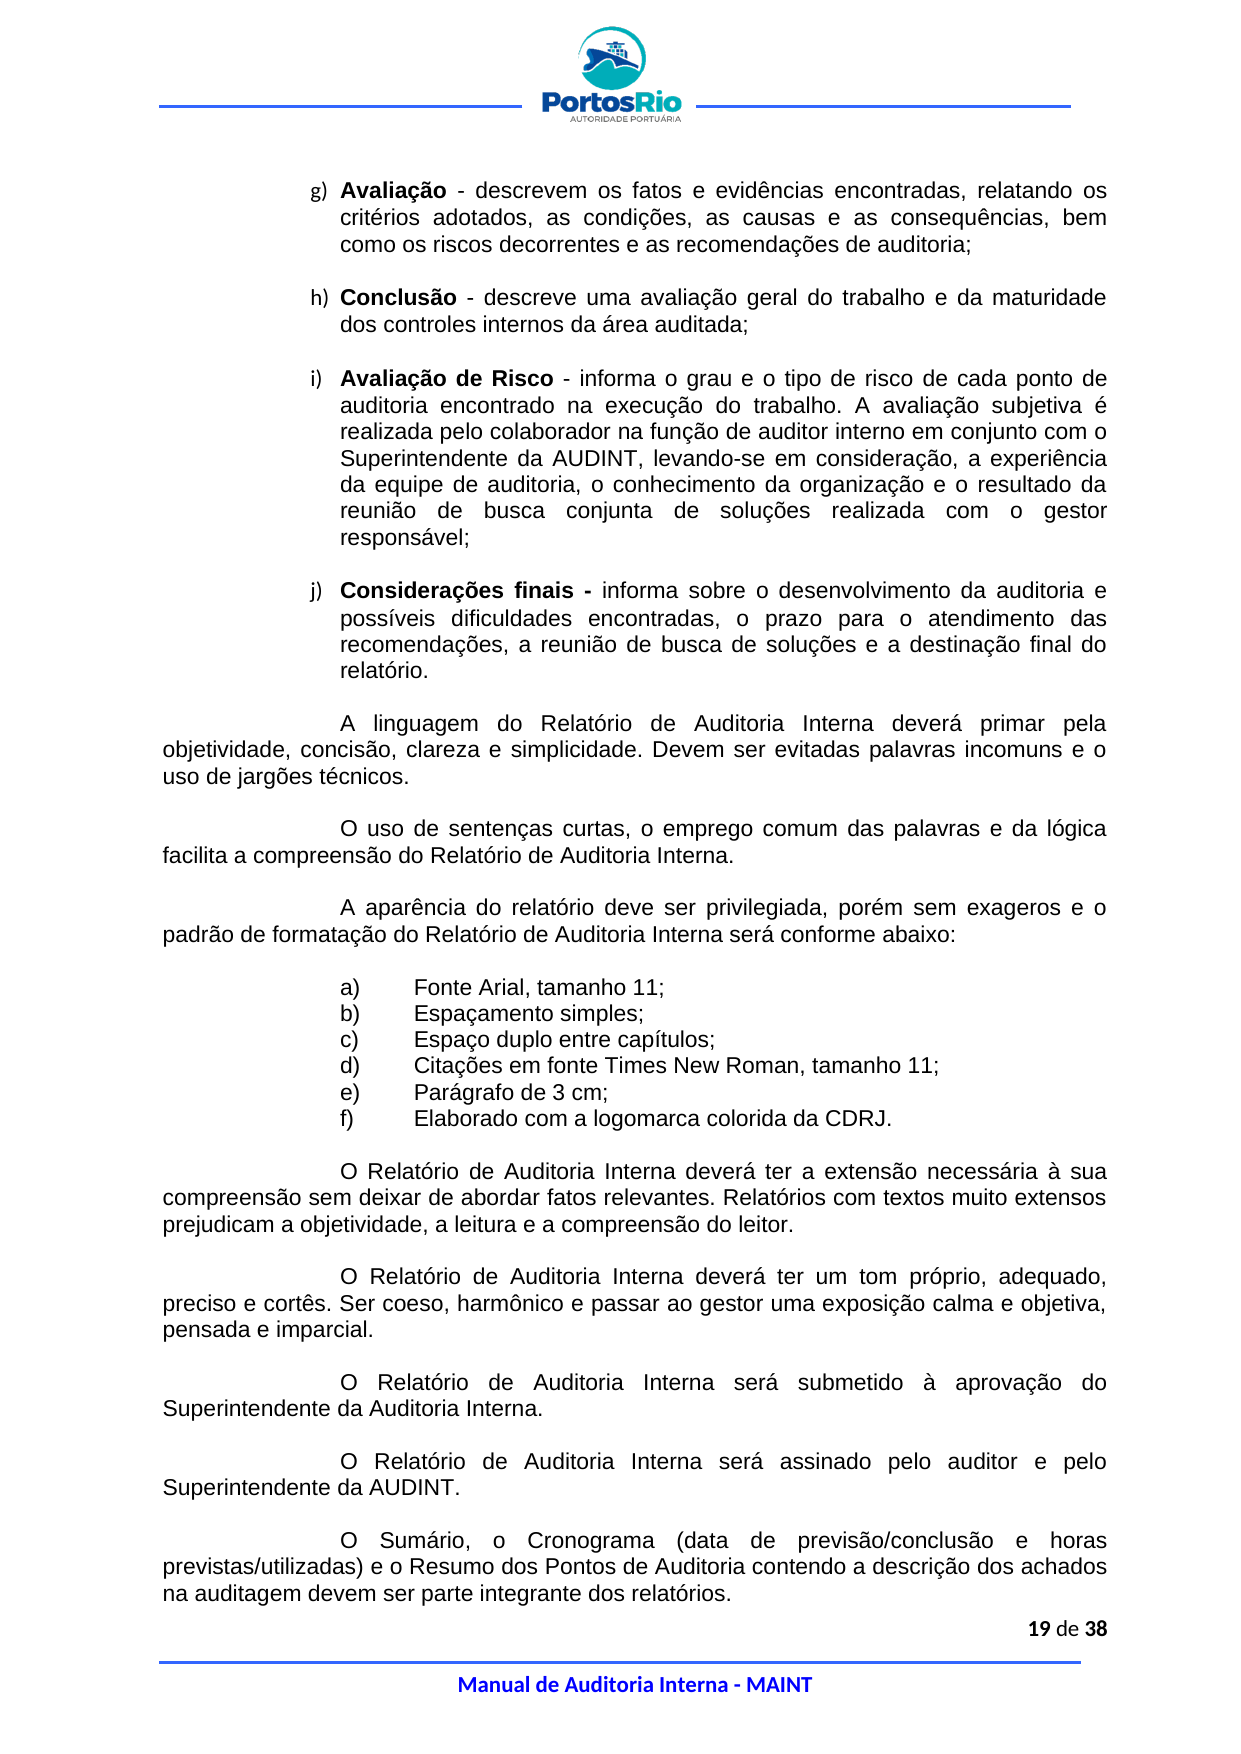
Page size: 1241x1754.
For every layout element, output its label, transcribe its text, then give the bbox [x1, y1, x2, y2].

list Considerações finais - informa sobre o desenvolvimento da auditoria e possíveis dificuldades encontradas, o prazo para o atendimento das recomendações, a reunião de busca de soluções e a destinação final do relatório. [310, 576, 1107, 683]
list Espaçamento simples; [340, 1000, 1107, 1026]
list A linguagem do Relatório de Auditoria Interna deverá primar pela objetividade, concisão, clareza e simplicidade. Devem ser evitadas palavras incomuns e o uso de jargões técnicos. [162, 710, 1107, 789]
list O Sumário, o Cronograma (data de previsão/conclusão e horas previstas/utilizadas) e o Resumo dos Pontos de Auditoria contendo a descrição dos achados na auditagem devem ser parte integrante dos relatórios. [162, 1527, 1107, 1606]
list Espaço duplo entre capítulos; [340, 1026, 1107, 1052]
list Fonte Arial, tamanho 11; [340, 973, 1107, 1000]
list O Relatório de Auditoria Interna deverá ter a extensão necessária à sua compreensão sem deixar de abordar fatos relevantes. Relatórios com textos muito extensos prejudicam a objetividade, a leitura e a compreensão do leitor. [162, 1158, 1107, 1237]
list A aparência do relatório deve ser privilegiada, porém sem exageros e o padrão de formatação do Relatório de Auditoria Interna será conforme abaixo: [162, 894, 1107, 947]
text O Relatório de Auditoria Interna será submetido à aprovação do Superintendente da Auditoria Interna. [162, 1369, 1107, 1421]
list Avaliação - descrevem os fatos e evidências encontradas, relatando os critérios adotados, as condições, as causas e as consequências, bem como os riscos decorrentes e as recomendações de auditoria; [310, 176, 1107, 257]
list Citações em fonte Times New Roman, tamanho 11; [340, 1052, 1107, 1079]
list Conclusão - descreve uma avaliação geral do trabalho e da maturidade dos controles internos da área auditada; [310, 283, 1107, 338]
list O Relatório de Auditoria Interna deverá ter um tom próprio, adequado, preciso e cortês. Ser coeso, harmônico e passar ao gestor uma exposição calma e objetiva, pensada e imparcial. [162, 1263, 1107, 1342]
list O uso de sentenças curtas, o emprego comum das palavras e da lógica facilita a compreensão do Relatório de Auditoria Interna. [162, 815, 1107, 868]
list O Relatório de Auditoria Interna será assinado pelo auditor e pelo Superintendente da AUDINT. [162, 1448, 1107, 1501]
list Elaborado com a logomarca colorida da CDRJ. [340, 1105, 1107, 1132]
list Avaliação de Risco - informa o grau e o tipo de risco de cada ponto de auditoria encontrado na execução do trabalho. A avaliação subjetiva é realizada pelo colaborador na função de auditor interno em conjunto com o Superintendente da AUDINT, levando-se em consideração, a experiência da equipe de auditoria, o conhecimento da organização e o resultado da reunião de busca conjunta de soluções realizada com o gestor responsável; [310, 364, 1107, 550]
list Parágrafo de 3 cm; [340, 1079, 1107, 1105]
